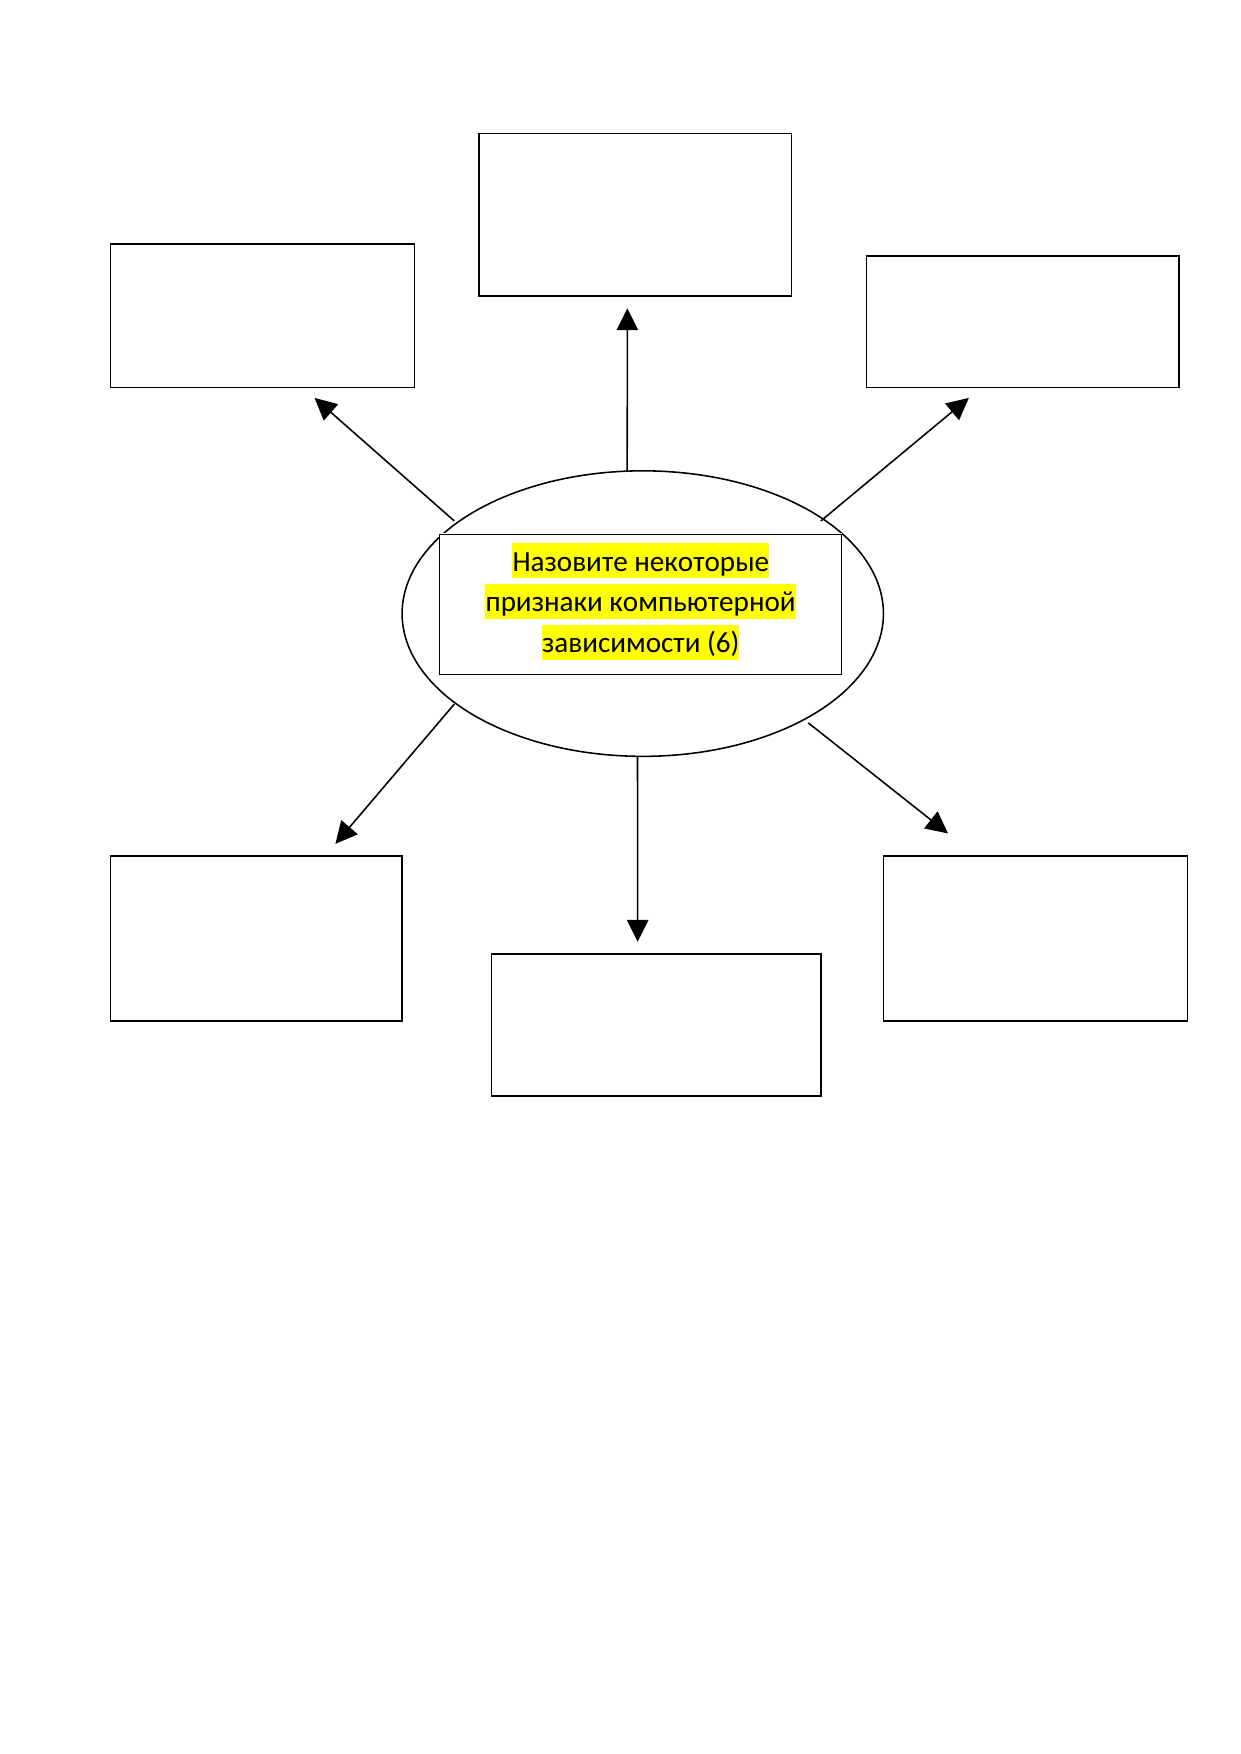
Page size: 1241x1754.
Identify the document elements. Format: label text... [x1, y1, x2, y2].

text Назовите некоторые признаки компьютерной зависимости (6) [455, 543, 826, 660]
